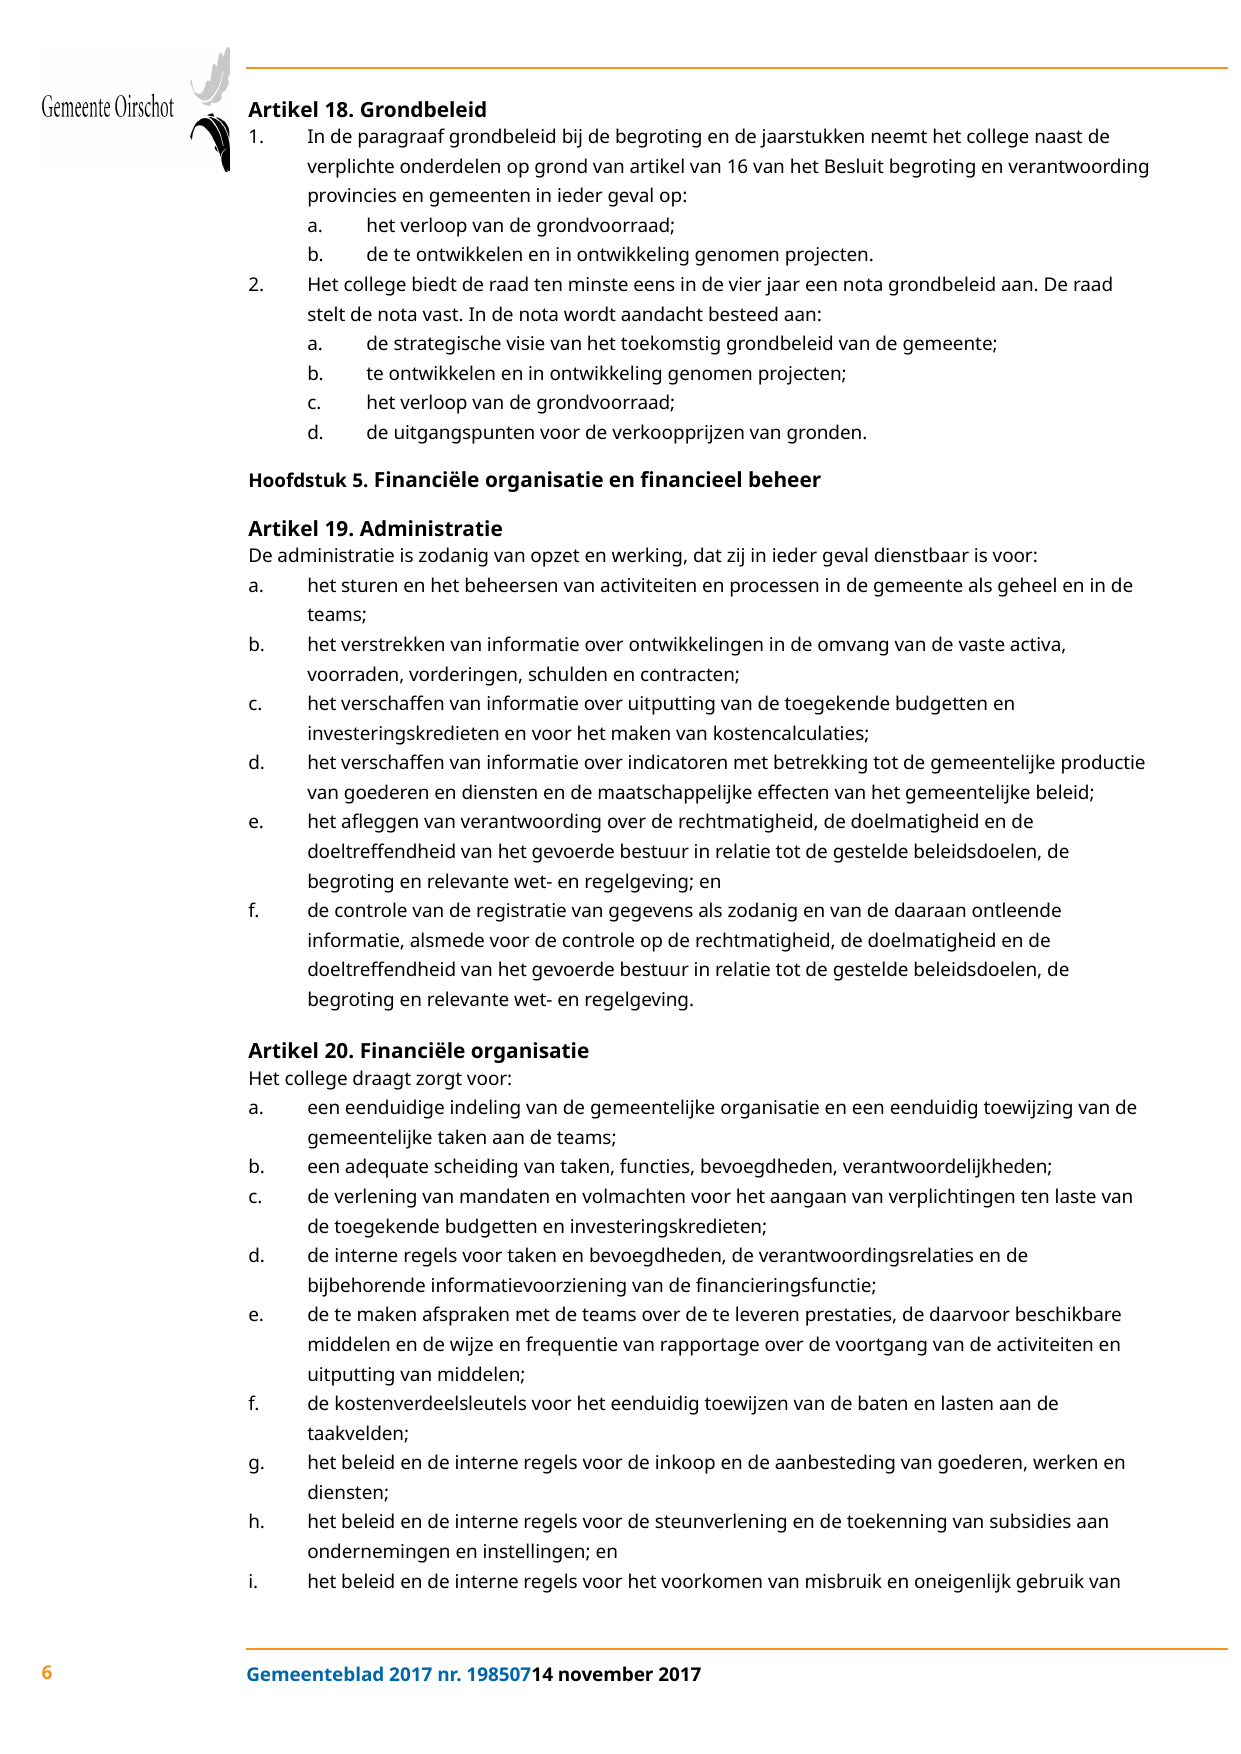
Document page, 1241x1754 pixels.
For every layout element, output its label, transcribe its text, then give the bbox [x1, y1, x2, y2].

text Het college draagt zorgt voor: [248, 1065, 1152, 1091]
list de strategische visie van het toekomstig grondbeleid van de gemeente; [307, 330, 1152, 356]
list de kostenverdeelsleutels voor het eenduidig toewijzen van de baten en lasten aan de taakvelden; [248, 1390, 1152, 1446]
text De administratie is zodanig van opzet en werking, dat zij in ieder geval dienstbaar is voor: [248, 542, 1152, 568]
text Artikel 20. Financiële organisatie [248, 1037, 1152, 1065]
list te ontwikkelen en in ontwikkeling genomen projecten; [307, 360, 1152, 386]
text Artikel 19. Administratie [248, 514, 1152, 542]
list een eenduidige indeling van de gemeentelijke organisatie en een eenduidig toewijzing van de gemeentelijke taken aan de teams; [248, 1094, 1152, 1150]
list het sturen en het beheersen van activiteiten en processen in de gemeente als geheel en in de teams; [248, 572, 1152, 627]
text Artikel 18. Grondbeleid [248, 95, 1152, 123]
list het beleid en de interne regels voor de steunverlening en de toekenning van subsidies aan ondernemingen en instellingen; en [248, 1509, 1152, 1564]
list de interne regels voor taken en bevoegdheden, de verantwoordingsrelaties en de bijbehorende informatievoorziening van de financieringsfunctie; [248, 1242, 1152, 1298]
list de controle van de registratie van gegevens als zodanig en van de daaraan ontleende informatie, alsmede voor de controle op de rechtmatigheid, de doelmatigheid en de doeltreffendheid van het gevoerde bestuur in relatie tot de gestelde beleidsdoelen, de begroting en relevante wet- en regelgeving. [248, 897, 1152, 1012]
text Hoofdstuk 5. Financiële organisatie en financieel beheer [248, 465, 1152, 493]
list de verlening van mandaten en volmachten voor het aangaan van verplichtingen ten laste van de toegekende budgetten en investeringskredieten; [248, 1183, 1152, 1239]
list de uitgangspunten voor de verkoopprijzen van gronden. [307, 419, 1152, 445]
list het verschaffen van informatie over uitputting van de toegekende budgetten en investeringskredieten en voor het maken van kostencalculaties; [248, 690, 1152, 746]
list het afleggen van verantwoording over de rechtmatigheid, de doelmatigheid en de doeltreffendheid van het gevoerde bestuur in relatie tot de gestelde beleidsdoelen, de begroting en relevante wet- en regelgeving; en [248, 809, 1152, 893]
list het beleid en de interne regels voor het voorkomen van misbruik en oneigenlijk gebruik van [248, 1568, 1152, 1594]
list de te maken afspraken met de teams over de te leveren prestaties, de daarvoor beschikbare middelen en de wijze en frequentie van rapportage over de voortgang van de activiteiten en uitputting van middelen; [248, 1302, 1152, 1387]
list de te ontwikkelen en in ontwikkeling genomen projecten. [307, 242, 1152, 267]
list Het college biedt de raad ten minste eens in de vier jaar een nota grondbeleid aan. De raad stelt de nota vast. In de nota wordt aandacht besteed aan: [248, 271, 1152, 326]
list het beleid en de interne regels voor de inkoop en de aanbesteding van goederen, werken en diensten; [248, 1449, 1152, 1505]
list het verloop van de grondvoorraad; [307, 389, 1152, 415]
list het verloop van de grondvoorraad; [307, 212, 1152, 238]
list een adequate scheiding van taken, functies, bevoegdheden, verantwoordelijkheden; [248, 1154, 1152, 1179]
picture [41, 47, 231, 172]
list het verschaffen van informatie over indicatoren met betrekking tot de gemeentelijke productie van goederen en diensten en de maatschappelijke effecten van het gemeentelijke beleid; [248, 749, 1152, 805]
list In de paragraaf grondbeleid bij de begroting en de jaarstukken neemt het college naast de verplichte onderdelen op grond van artikel van 16 van het Besluit begroting en verantwoording provincies en gemeenten in ieder geval op: [248, 123, 1152, 208]
list het verstrekken van informatie over ontwikkelingen in de omvang van de vaste activa, voorraden, vorderingen, schulden en contracten; [248, 631, 1152, 686]
